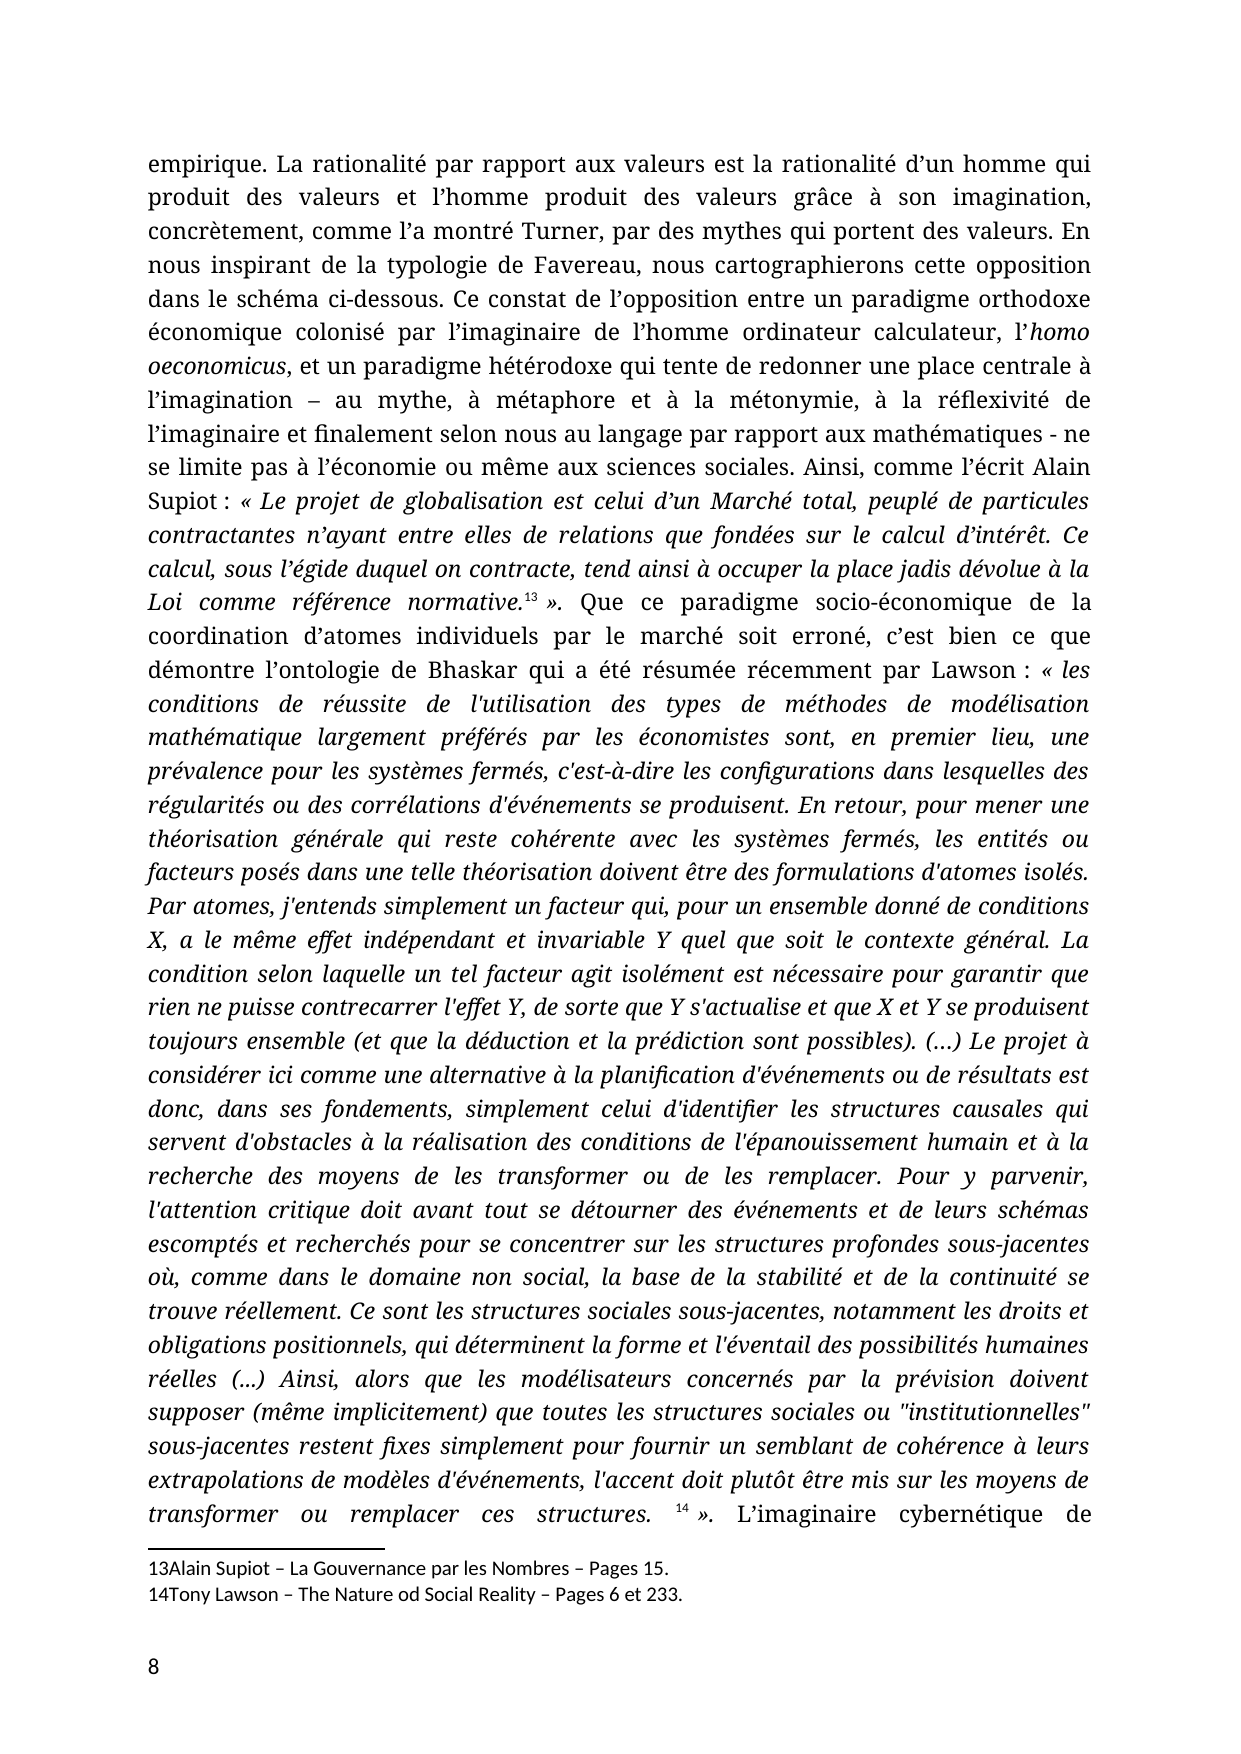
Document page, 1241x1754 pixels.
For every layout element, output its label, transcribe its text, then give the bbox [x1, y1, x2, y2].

text empirique. La rationalité par rapport aux valeurs est la rationalité d’un homme qui produit des valeurs et l’homme produit des valeurs grâce à son imagination, concrètement, comme l’a montré Turner, par des mythes qui portent des valeurs. En nous inspirant de la typologie de Favereau, nous cartographierons cette opposition dans le schéma ci-dessous. Ce constat de l’opposition entre un paradigme orthodoxe économique colonisé par l’imaginaire de l’homme ordinateur calculateur, l’homo oeconomicus, et un paradigme hétérodoxe qui tente de redonner une place centrale à l’imagination – au mythe, à métaphore et à la métonymie, à la réflexivité de l’imaginaire et finalement selon nous au langage par rapport aux mathématiques - ne se limite pas à l’économie ou même aux sciences sociales. Ainsi, comme l’écrit Alain Supiot : « Le projet de globalisation est celui d’un Marché total, peuplé de particules contractantes n’ayant entre elles de relations que fondées sur le calcul d’intérêt. Ce calcul, sous l’égide duquel on contracte, tend ainsi à occuper la place jadis dévolue à la Loi comme référence normative. ». Que ce paradigme socio-économique de la coordination d’atomes individuels par le marché soit erroné, c’est bien ce que démontre l’ontologie de Bhaskar qui a été résumée récemment par Lawson : « les conditions de réussite de l'utilisation des types de méthodes de modélisation mathématique largement préférés par les économistes sont, en premier lieu, une prévalence pour les systèmes fermés, c'est-à-dire les configurations dans lesquelles des régularités ou des corrélations d'événements se produisent. En retour, pour mener une théorisation générale qui reste cohérente avec les systèmes fermés, les entités ou facteurs posés dans une telle théorisation doivent être des formulations d'atomes isolés. Par atomes, j'entends simplement un facteur qui, pour un ensemble donné de conditions X, a le même effet indépendant et invariable Y quel que soit le contexte général. La condition selon laquelle un tel facteur agit isolément est nécessaire pour garantir que rien ne puisse contrecarrer l'effet Y, de sorte que Y s'actualise et que X et Y se produisent toujours ensemble (et que la déduction et la prédiction sont possibles). (…) Le projet à considérer ici comme une alternative à la planification d'événements ou de résultats est donc, dans ses fondements, simplement celui d'identifier les structures causales qui servent d'obstacles à la réalisation des conditions de l'épanouissement humain et à la recherche des moyens de les transformer ou de les remplacer. Pour y parvenir, l'attention critique doit avant tout se détourner des événements et de leurs schémas escomptés et recherchés pour se concentrer sur les structures profondes sous-jacentes où, comme dans le domaine non social, la base de la stabilité et de la continuité se trouve réellement. Ce sont les structures sociales sous-jacentes, notamment les droits et obligations positionnels, qui déterminent la forme et l'éventail des possibilités humaines réelles (...) Ainsi, alors que les modélisateurs concernés par la prévision doivent supposer (même implicitement) que toutes les structures sociales ou "institutionnelles" sous-jacentes restent fixes simplement pour fournir un semblant de cohérence à leurs extrapolations de modèles d'événements, l'accent doit plutôt être mis sur les moyens de transformer ou remplacer ces structures. ». L’imaginaire cybernétique de [148, 148, 1093, 1529]
text Alain Supiot – La Gouvernance par les Nombres – Pages 15. [148, 1556, 1093, 1581]
text Tony Lawson – The Nature od Social Reality – Pages 6 et 233. [148, 1581, 1093, 1606]
